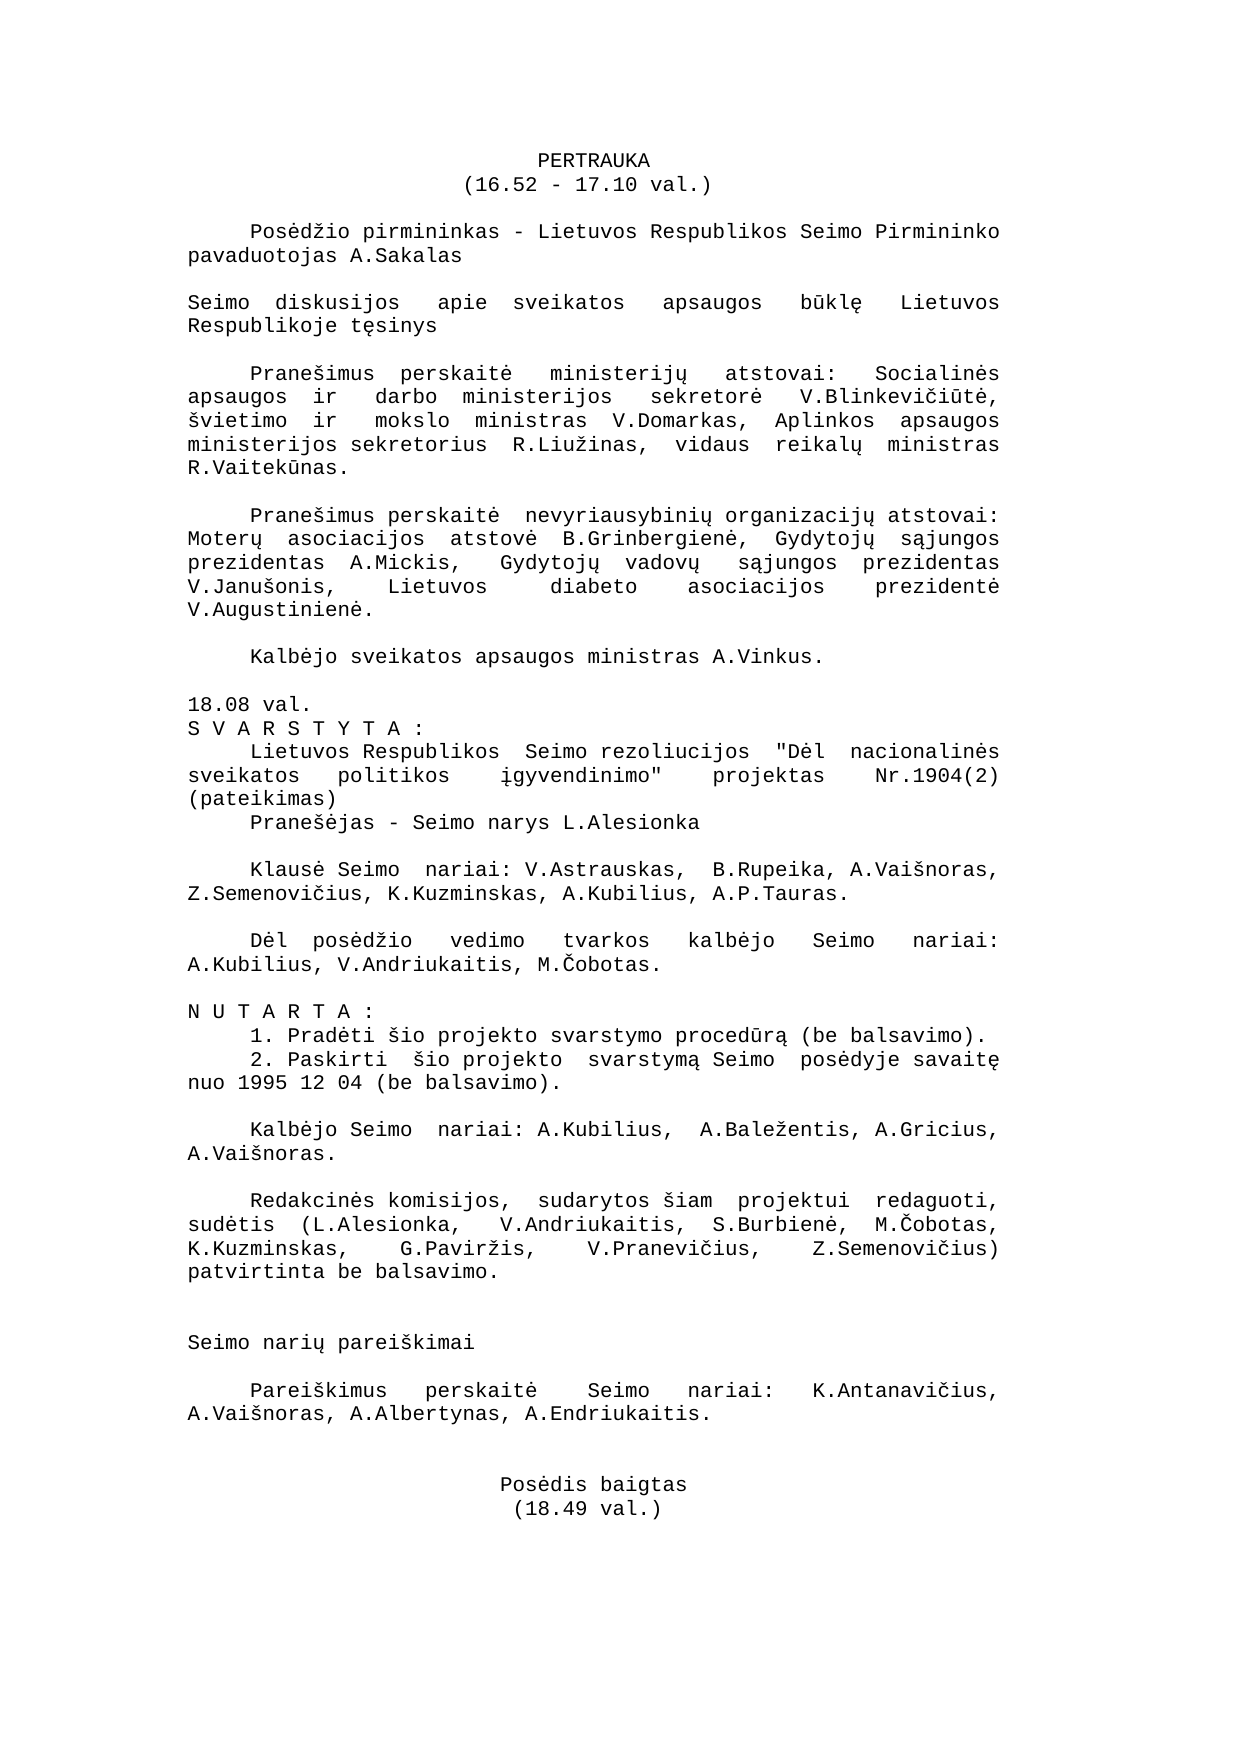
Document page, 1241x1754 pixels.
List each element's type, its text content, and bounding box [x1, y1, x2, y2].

text Klausė Seimo nariai: V.Astrauskas, B.Rupeika, A.Vaišnoras, [187, 859, 1053, 883]
text PERTRAUKA [187, 150, 1053, 174]
text 1. Pradėti šio projekto svarstymo procedūrą (be balsavimo). [187, 1025, 1053, 1048]
text Moterų asociacijos atstovė B.Grinbergienė, Gydytojų sąjungos [187, 528, 1053, 552]
text (16.52 - 17.10 val.) [187, 174, 1053, 197]
text K.Kuzminskas, G.Paviržis, V.Pranevičius, Z.Semenovičius) [187, 1238, 1053, 1261]
text ministerijos sekretorius R.Liužinas, vidaus reikalų ministras [187, 434, 1053, 457]
text sudėtis (L.Alesionka, V.Andriukaitis, S.Burbienė, M.Čobotas, [187, 1214, 1053, 1238]
text patvirtinta be balsavimo. [187, 1261, 1053, 1285]
text apsaugos ir darbo ministerijos sekretorė V.Blinkevičiūtė, [187, 386, 1053, 410]
text Dėl posėdžio vedimo tvarkos kalbėjo Seimo nariai: [187, 930, 1053, 954]
text 18.08 val. [187, 694, 1053, 717]
text Redakcinės komisijos, sudarytos šiam projektui redaguoti, [187, 1190, 1053, 1214]
text Lietuvos Respublikos Seimo rezoliucijos "Dėl nacionalinės [187, 741, 1053, 765]
text Seimo narių pareiškimai [187, 1332, 1053, 1356]
text N U T A R T A : [187, 1001, 1053, 1025]
text prezidentas A.Mickis, Gydytojų vadovų sąjungos prezidentas [187, 552, 1053, 576]
text Pareiškimus perskaitė Seimo nariai: K.Antanavičius, [187, 1379, 1053, 1403]
text A.Kubilius, V.Andriukaitis, M.Čobotas. [187, 954, 1053, 978]
text Z.Semenovičius, K.Kuzminskas, A.Kubilius, A.P.Tauras. [187, 883, 1053, 907]
text (pateikimas) [187, 788, 1053, 812]
text Pranešimus perskaitė ministerijų atstovai: Socialinės [187, 363, 1053, 386]
text V.Janušonis, Lietuvos diabeto asociacijos prezidentė [187, 576, 1053, 599]
text Pranešėjas - Seimo narys L.Alesionka [187, 812, 1053, 836]
text Kalbėjo sveikatos apsaugos ministras A.Vinkus. [187, 647, 1053, 670]
text Respublikoje tęsinys [187, 316, 1053, 339]
text V.Augustinienė. [187, 599, 1053, 623]
text sveikatos politikos įgyvendinimo" projektas Nr.1904(2) [187, 765, 1053, 788]
text S V A R S T Y T A : [187, 717, 1053, 741]
text A.Vaišnoras, A.Albertynas, A.Endriukaitis. [187, 1403, 1053, 1427]
text Kalbėjo Seimo nariai: A.Kubilius, A.Baležentis, A.Gricius, [187, 1119, 1053, 1143]
text nuo 1995 12 04 (be balsavimo). [187, 1072, 1053, 1096]
text Seimo diskusijos apie sveikatos apsaugos būklę Lietuvos [187, 292, 1053, 316]
text R.Vaitekūnas. [187, 457, 1053, 481]
text pavaduotojas A.Sakalas [187, 244, 1053, 268]
text Posėdžio pirmininkas - Lietuvos Respublikos Seimo Pirmininko [187, 221, 1053, 244]
text (18.49 val.) [187, 1498, 1053, 1521]
text Posėdis baigtas [187, 1474, 1053, 1498]
text švietimo ir mokslo ministras V.Domarkas, Aplinkos apsaugos [187, 410, 1053, 434]
text Pranešimus perskaitė nevyriausybinių organizacijų atstovai: [187, 505, 1053, 528]
text 2. Paskirti šio projekto svarstymą Seimo posėdyje savaitę [187, 1048, 1053, 1072]
text A.Vaišnoras. [187, 1143, 1053, 1167]
